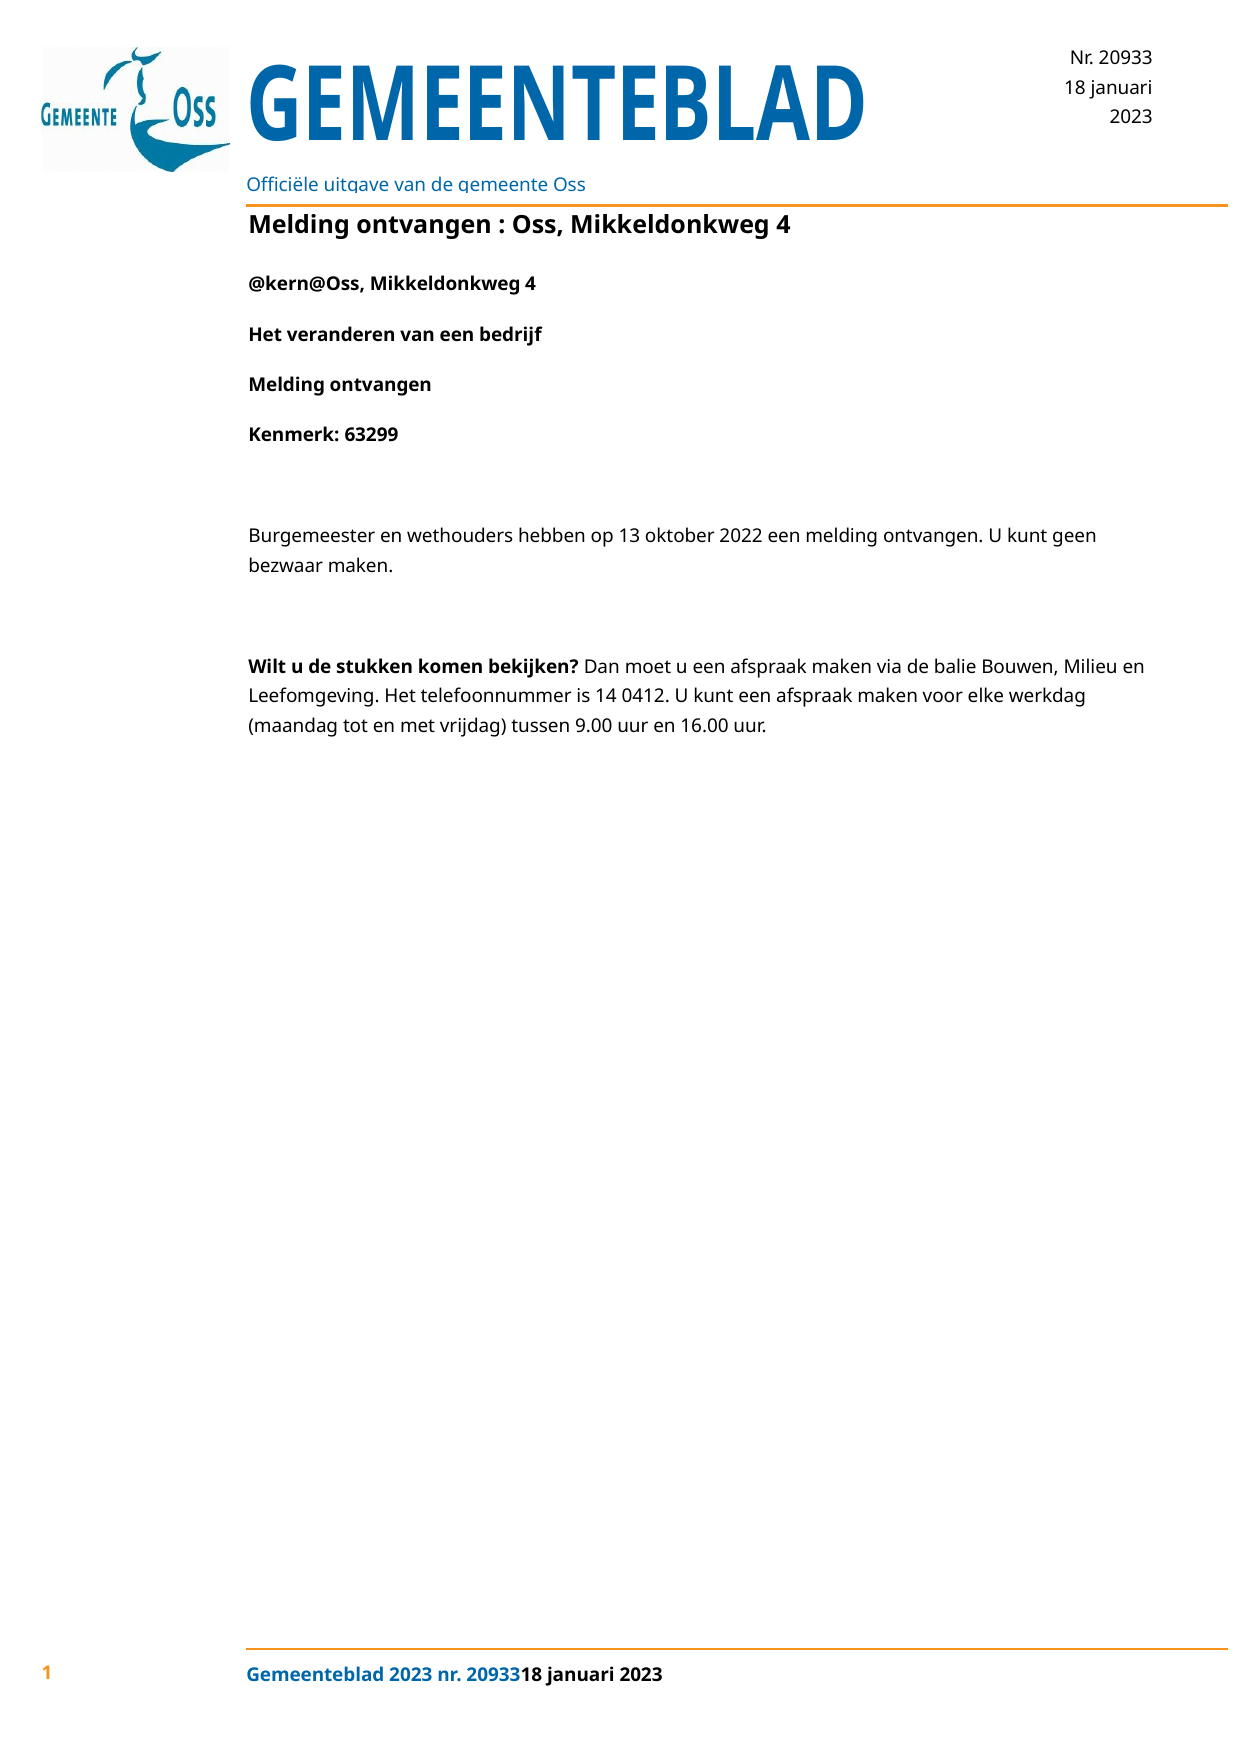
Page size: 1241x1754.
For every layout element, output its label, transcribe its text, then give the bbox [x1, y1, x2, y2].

text Melding ontvangen [248, 371, 1152, 397]
text Kenmerk: 63299 [248, 422, 1152, 447]
text Het veranderen van een bedrijf [248, 321, 1152, 346]
picture [41, 47, 231, 172]
text Wilt u de stukken komen bekijken? Dan moet u een afspraak maken via de balie Bouwen, Milieu en Leefomgeving. Het telefoonnummer is 14 0412. U kunt een afspraak maken voor elke werkdag (maandag tot en met vrijdag) tussen 9.00 uur en 16.00 uur. [248, 653, 1152, 738]
text @kern@Oss, Mikkeldonkweg 4 [248, 270, 1152, 296]
text Burgemeester en wethouders hebben op 13 oktober 2022 een melding ontvangen. U kunt geen bezwaar maken. [248, 522, 1152, 578]
text Melding ontvangen : Oss, Mikkeldonkweg 4 [248, 207, 1152, 241]
